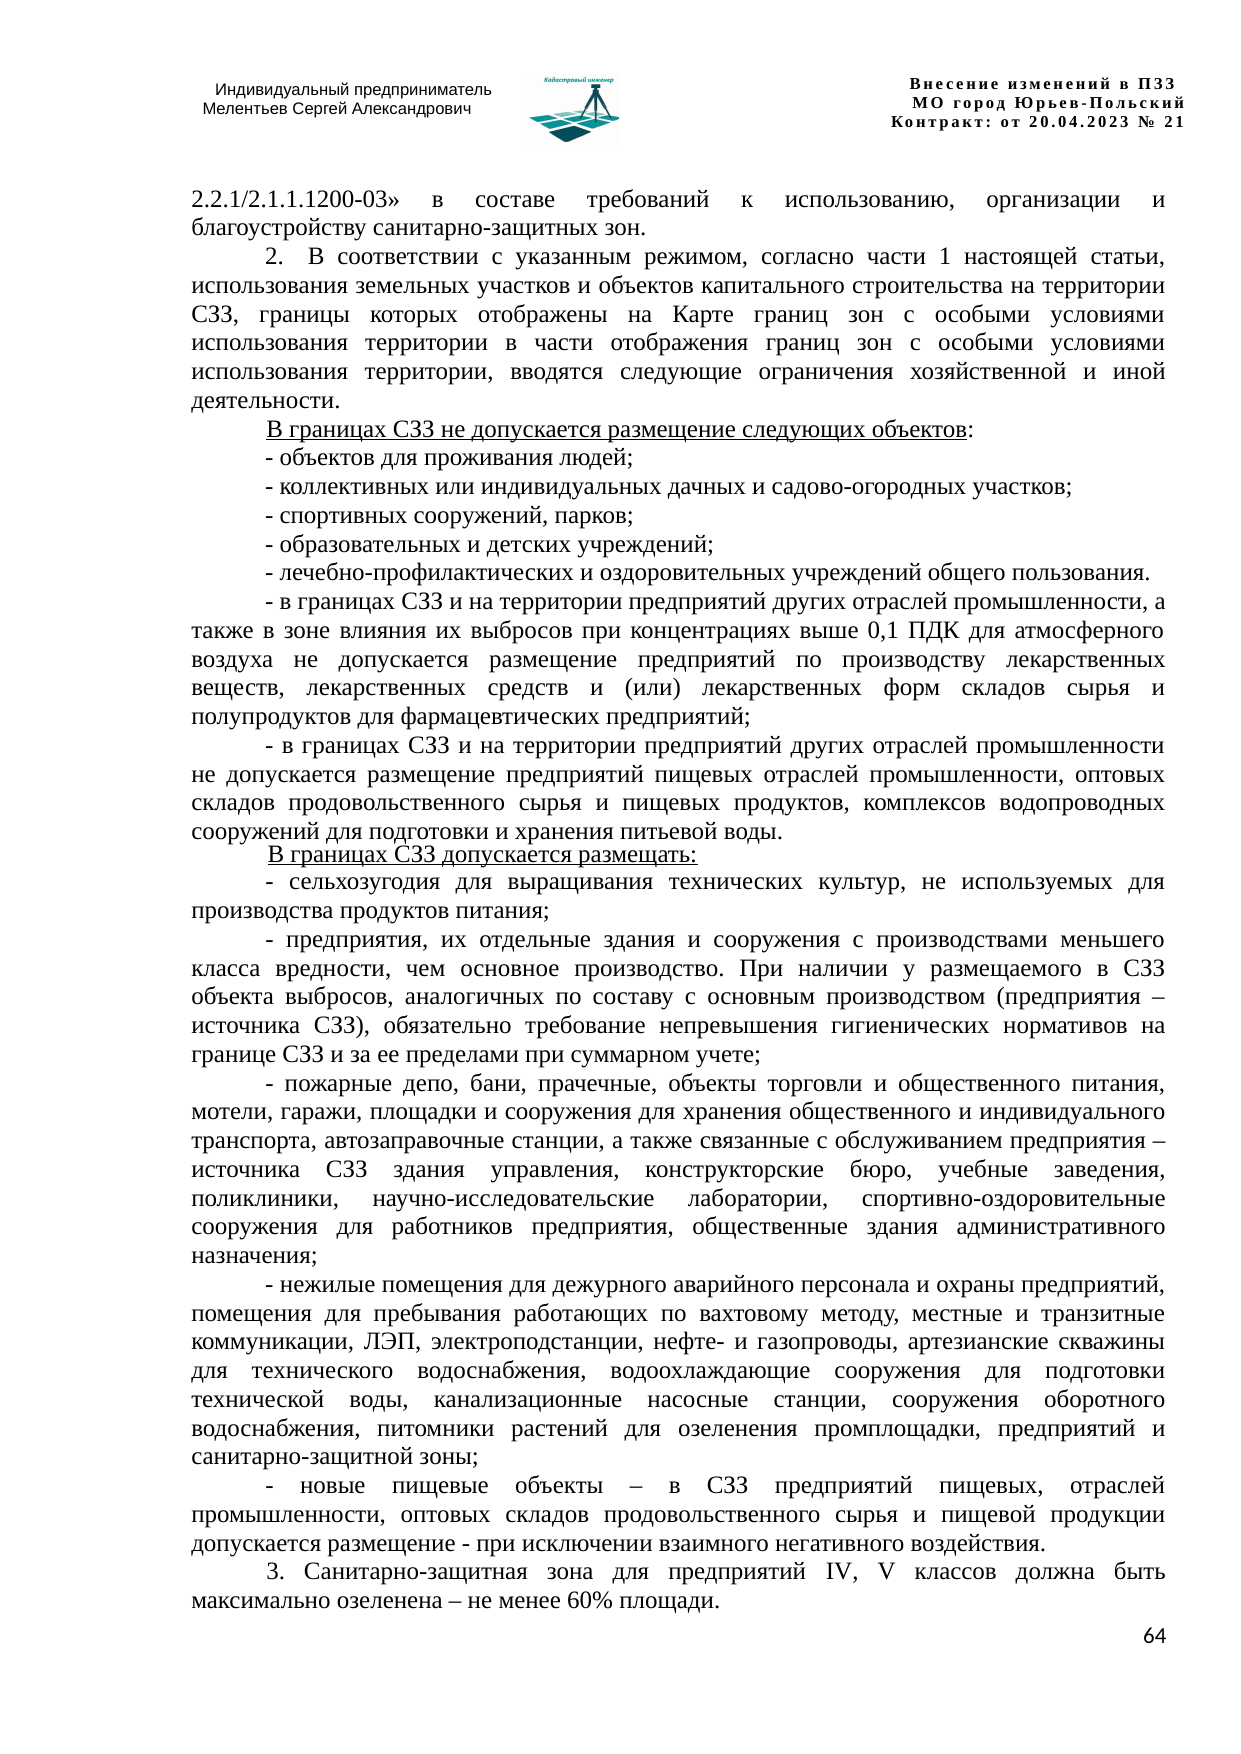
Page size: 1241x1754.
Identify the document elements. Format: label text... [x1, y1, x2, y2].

text В границах СЗЗ не допускается размещение следующих объектов: [266, 414, 1166, 442]
text 3. Санитарно-защитная зона для предприятий IV, V классов должна быть максимально озеленена – не менее 60% площади. [191, 1556, 1166, 1614]
picture [527, 73, 620, 145]
text В границах СЗЗ допускается размещать: [267, 845, 1166, 866]
text - пожарные депо, бани, прачечные, объекты торговли и общественного питания, мотели, гаражи, площадки и сооружения для хранения общественного и индивидуального транспорта, автозаправочные станции, а также связанные с обслуживанием предприятия – источника СЗЗ здания управления, конструкторские бюро, учебные заведения, поликлиники, научно-исследовательские лаборатории, спортивно-оздоровительные сооружения для работников предприятия, общественные здания административного назначения; [191, 1068, 1166, 1269]
text - спортивных сооружений, парков; [191, 500, 1166, 529]
text - предприятия, их отдельные здания и сооружения с производствами меньшего класса вредности, чем основное производство. При наличии у размещаемого в СЗЗ объекта выбросов, аналогичных по составу с основным производством (предприятия – источника СЗЗ), обязательно требование непревышения гигиенических нормативов на границе СЗЗ и за ее пределами при суммарном учете; [191, 924, 1166, 1068]
list В соответствии с указанным режимом, согласно части 1 настоящей статьи, использования земельных участков и объектов капитального строительства на территории СЗЗ, границы которых отображены на Карте границ зон с особыми условиями использования территории в части отображения границ зон с особыми условиями использования территории, вводятся следующие ограничения хозяйственной и иной деятельности. [191, 241, 1166, 414]
text - образовательных и детских учреждений; [191, 529, 1166, 557]
text - новые пищевые объекты – в СЗЗ предприятий пищевых, отраслей промышленности, оптовых складов продовольственного сырья и пищевой продукции допускается размещение - при исключении взаимного негативного воздействия. [191, 1470, 1166, 1556]
text - в границах СЗЗ и на территории предприятий других отраслей промышленности не допускается размещение предприятий пищевых отраслей промышленности, оптовых складов продовольственного сырья и пищевых продуктов, комплексов водопроводных сооружений для подготовки и хранения питьевой воды. [191, 730, 1166, 845]
list 2.2.1/2.1.1.1200-03» в составе требований к использованию, организации и благоустройству санитарно-защитных зон. [191, 184, 1166, 241]
text - объектов для проживания людей; [191, 442, 1166, 471]
text - лечебно-профилактических и оздоровительных учреждений общего пользования. [191, 557, 1166, 586]
text - сельхозугодия для выращивания технических культур, не используемых для производства продуктов питания; [191, 866, 1166, 924]
text - коллективных или индивидуальных дачных и садово-огородных участков; [191, 471, 1166, 500]
text - нежилые помещения для дежурного аварийного персонала и охраны предприятий, помещения для пребывания работающих по вахтовому методу, местные и транзитные коммуникации, ЛЭП, электроподстанции, нефте- и газопроводы, артезианские скважины для технического водоснабжения, водоохлаждающие сооружения для подготовки технической воды, канализационные насосные станции, сооружения оборотного водоснабжения, питомники растений для озеленения промплощадки, предприятий и санитарно-защитной зоны; [191, 1269, 1166, 1470]
text - в границах СЗЗ и на территории предприятий других отраслей промышленности, а также в зоне влияния их выбросов при концентрациях выше 0,1 ПДК для атмосферного воздуха не допускается размещение предприятий по производству лекарственных веществ, лекарственных средств и (или) лекарственных форм складов сырья и полупродуктов для фармацевтических предприятий; [191, 586, 1166, 730]
